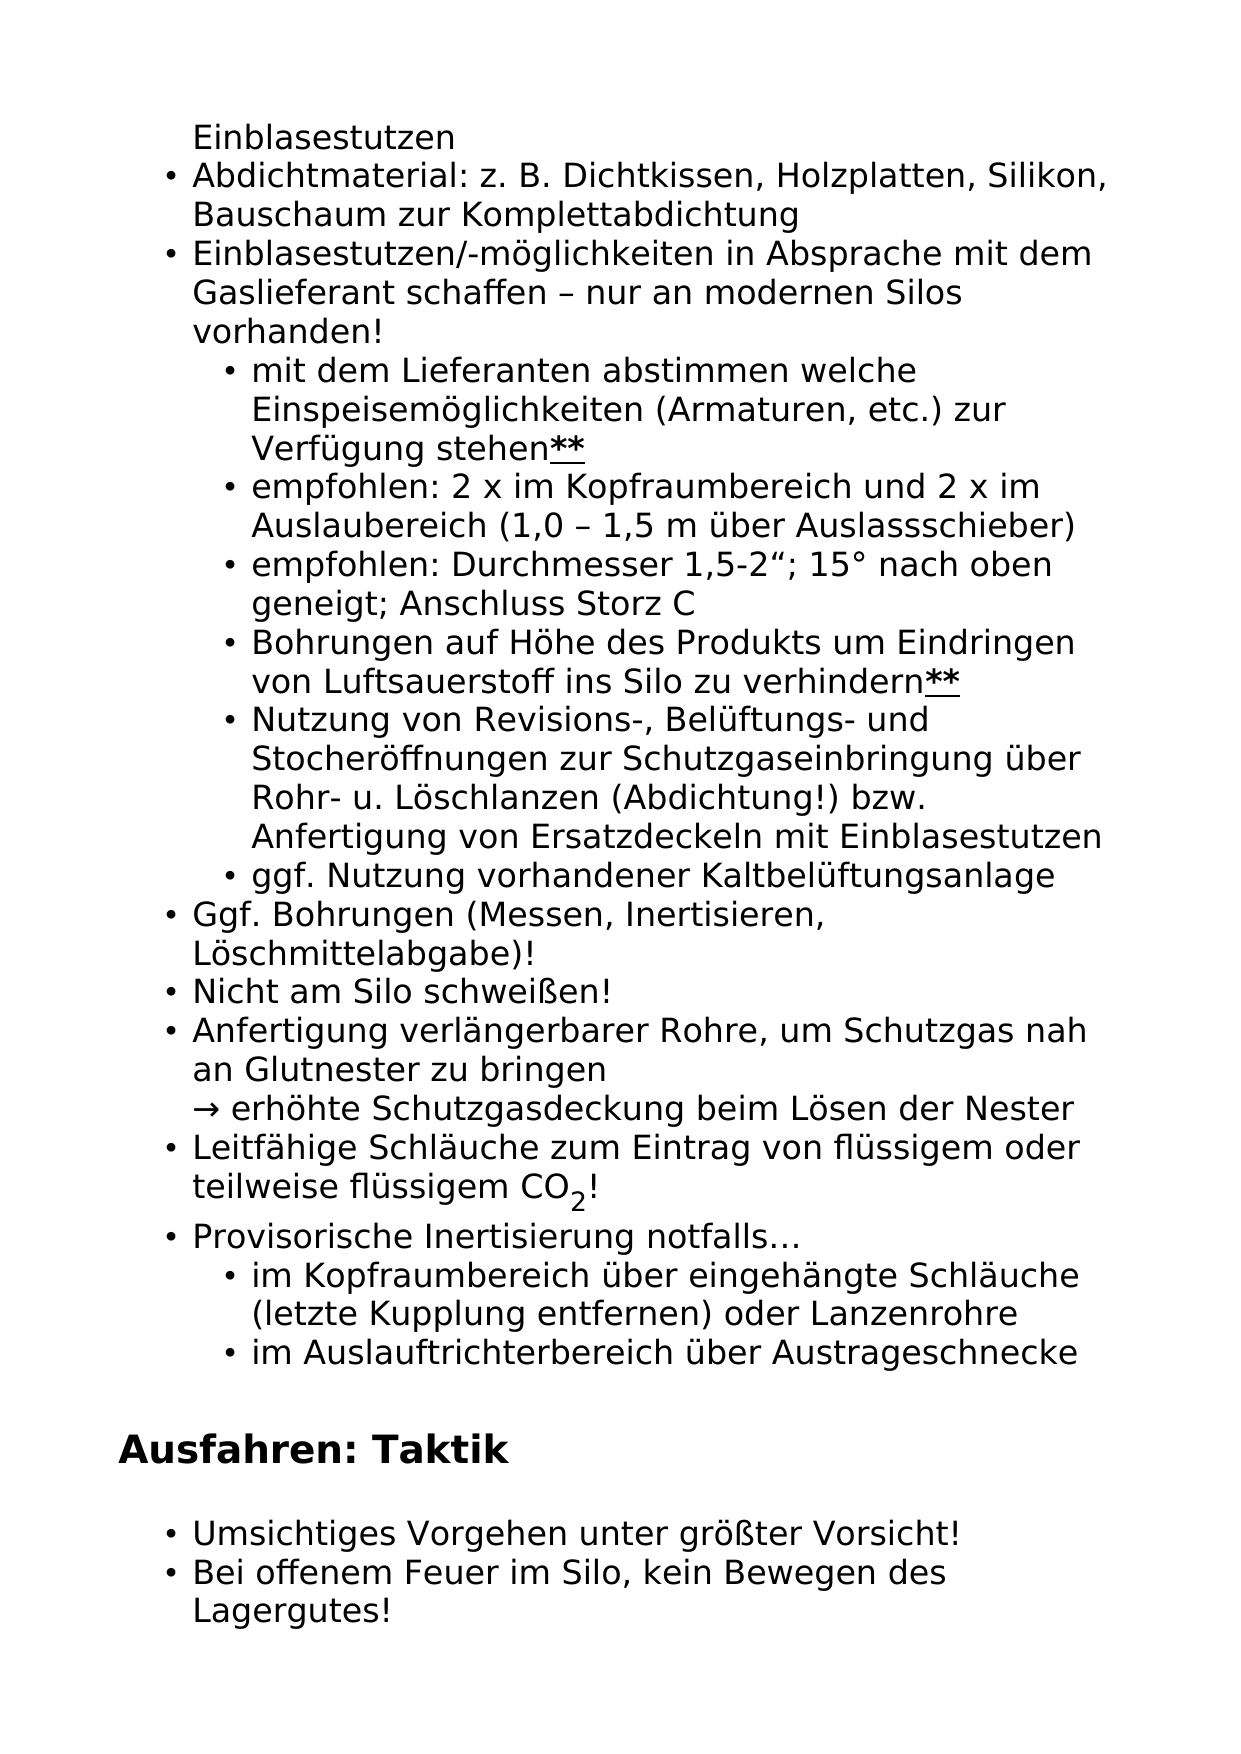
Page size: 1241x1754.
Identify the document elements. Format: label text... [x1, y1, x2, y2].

list Ggf. Bohrungen (Messen, Inertisieren, Löschmittelabgabe)! [177, 895, 1122, 973]
list im Kopfraumbereich über eingehängte Schläuche (letzte Kupplung entfernen) oder Lanzenrohre [236, 1256, 1122, 1334]
list Anfertigung verlängerbarer Rohre, um Schutzgas nah an Glutnester zu bringen → erhöhte Schutzgasdeckung beim Lösen der Nester [177, 1012, 1122, 1128]
list empfohlen: Durchmesser 1,5-2“; 15° nach oben geneigt; Anschluss Storz C [236, 546, 1122, 623]
list Abdichtmaterial: z. B. Dichtkissen, Holzplatten, Silikon, Bauschaum zur Komplettabdichtung [177, 157, 1122, 235]
list Provisorische Inertisierung notfalls… [177, 1217, 1122, 1256]
list Einblasestutzen/-möglichkeiten in Absprache mit dem Gaslieferant schaffen – nur an modernen Silos vorhanden! [177, 235, 1122, 351]
list Bei offenem Feuer im Silo, kein Bewegen des Lagergutes! [177, 1553, 1122, 1631]
list ggf. Nutzung vorhandener Kaltbelüftungsanlage [236, 856, 1122, 895]
list Bohrungen auf Höhe des Produkts um Eindringen von Luftsauerstoff ins Silo zu verhindern** [236, 623, 1122, 701]
list im Auslauftrichterbereich über Austrageschnecke [236, 1334, 1122, 1373]
list Nicht am Silo schweißen! [177, 973, 1122, 1012]
list Nutzung von Revisions-, Belüftungs- und Stocheröffnungen zur Schutzgaseinbringung über Rohr- u. Löschlanzen (Abdichtung!) bzw. Anfertigung von Ersatzdeckeln mit Einblasestutzen [236, 701, 1122, 856]
list Leitfähige Schläuche zum Eintrag von flüssigem oder teilweise flüssigem CO2! [177, 1128, 1122, 1217]
list Umsichtiges Vorgehen unter größter Vorsicht! [177, 1514, 1122, 1553]
subtitle Ausfahren: Taktik [118, 1427, 1122, 1472]
list empfohlen: 2 x im Kopfraumbereich und 2 x im Auslaubereich (1,0 – 1,5 m über Auslassschieber) [236, 468, 1122, 546]
list Einblasestutzen [177, 118, 1122, 157]
list mit dem Lieferanten abstimmen welche Einspeisemöglichkeiten (Armaturen, etc.) zur Verfügung stehen** [236, 351, 1122, 468]
